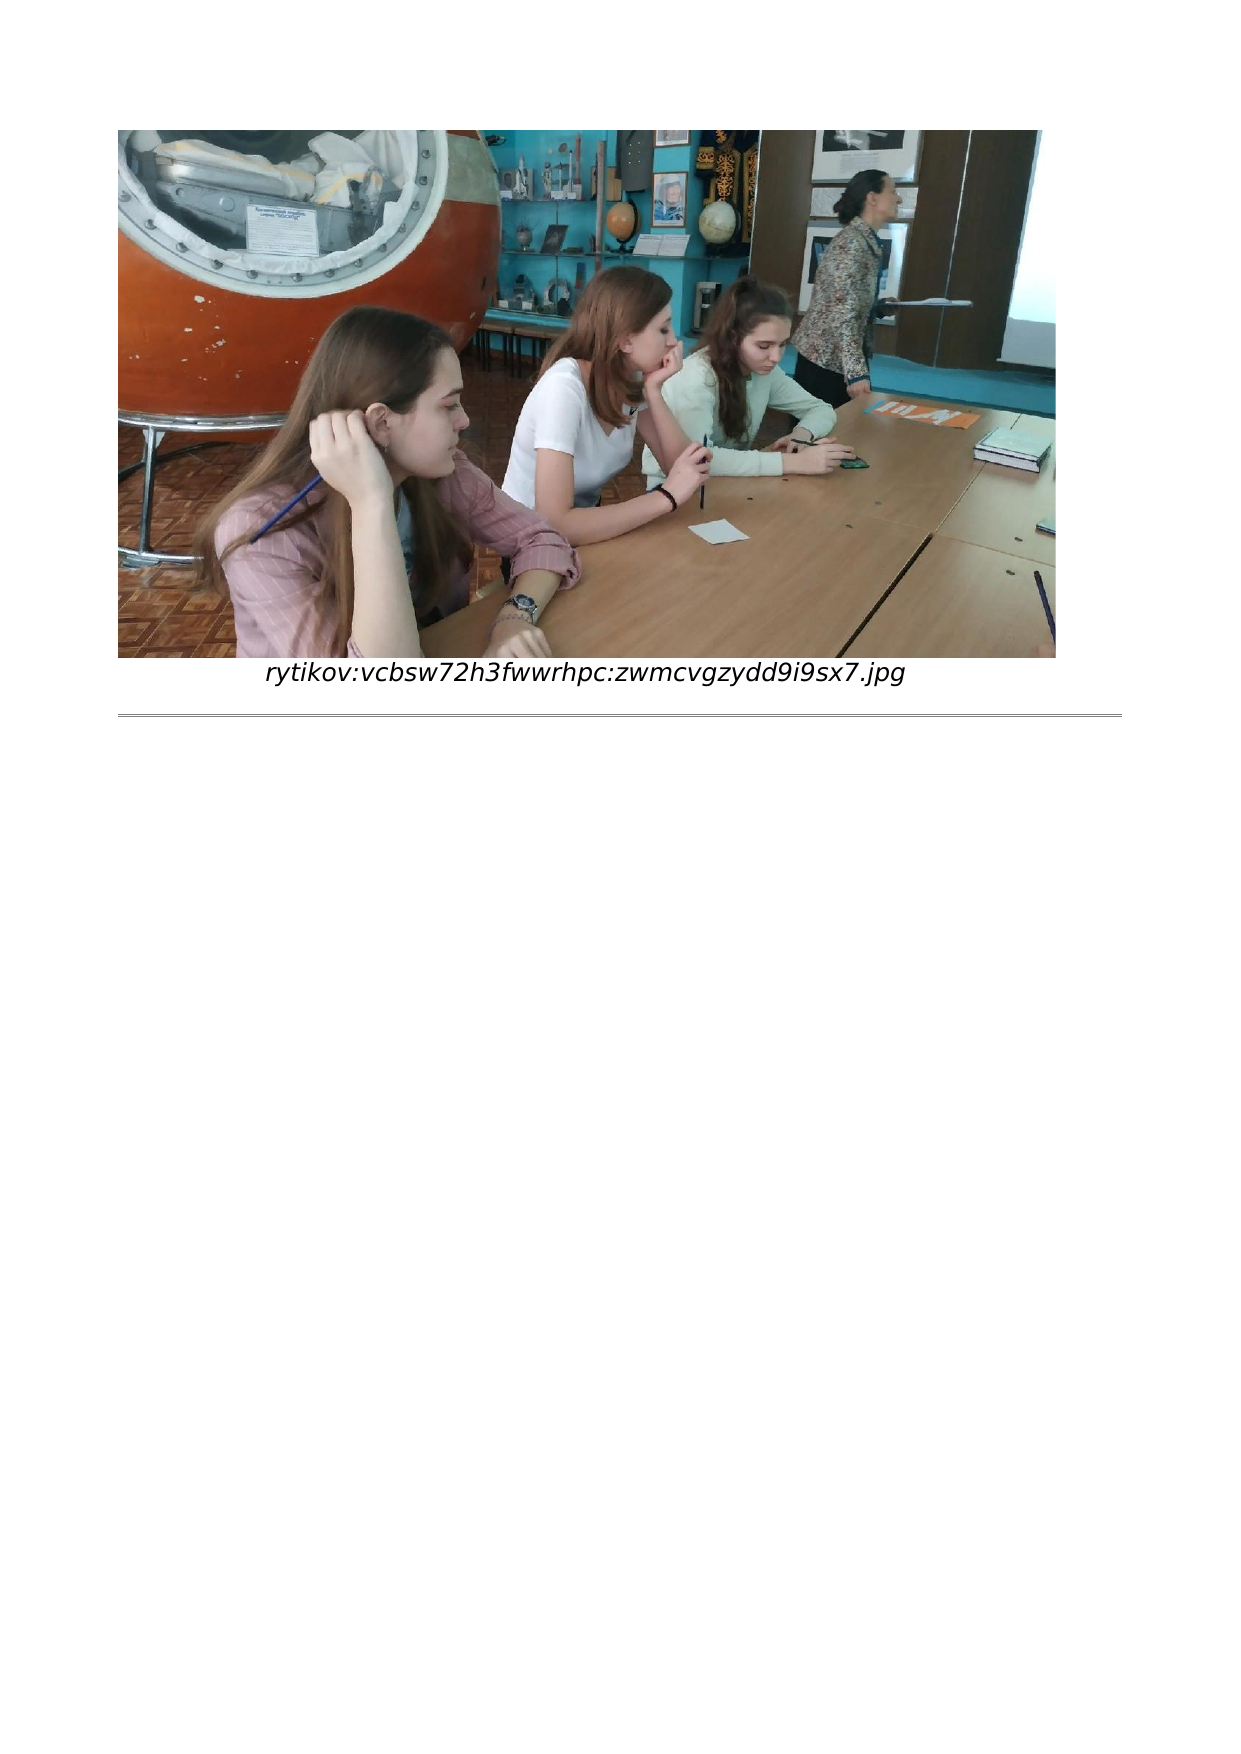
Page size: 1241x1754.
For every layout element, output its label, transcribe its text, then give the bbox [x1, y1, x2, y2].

picture [118, 130, 1056, 658]
text rytikov:vcbsw72h3fwwrhpc:zwmcvgzydd9i9sx7.jpg [118, 658, 1056, 687]
